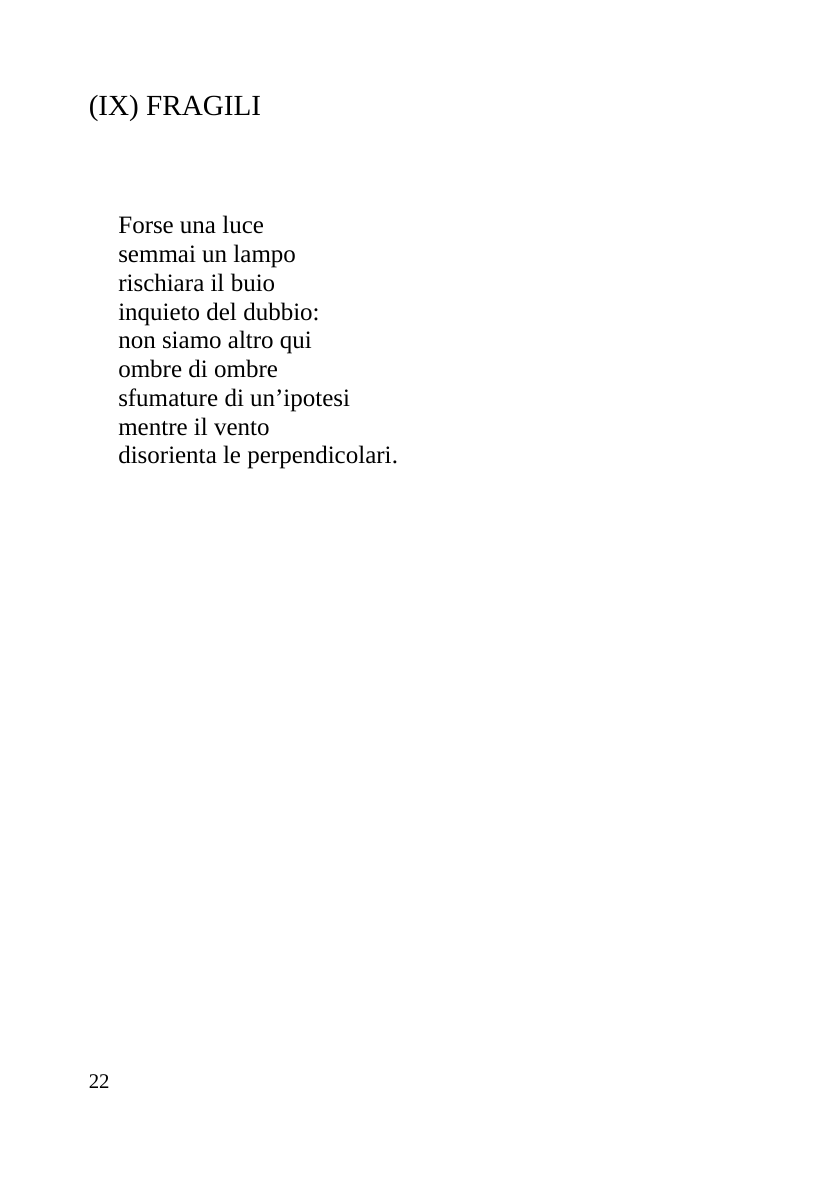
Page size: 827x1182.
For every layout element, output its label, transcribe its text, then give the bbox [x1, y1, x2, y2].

text mentre il vento [118, 412, 738, 441]
text non siamo altro qui [118, 326, 738, 354]
text inquieto del dubbio: [118, 297, 738, 326]
text ombre di ombre [118, 354, 738, 383]
text Forse una luce [118, 211, 738, 239]
text rischiara il buio [118, 268, 738, 297]
text semmai un lampo [118, 239, 738, 268]
subtitle (IX) FRAGILI [88, 88, 738, 122]
text sfumature di un’ipotesi [118, 383, 738, 412]
text disorienta le perpendicolari. [118, 441, 738, 469]
